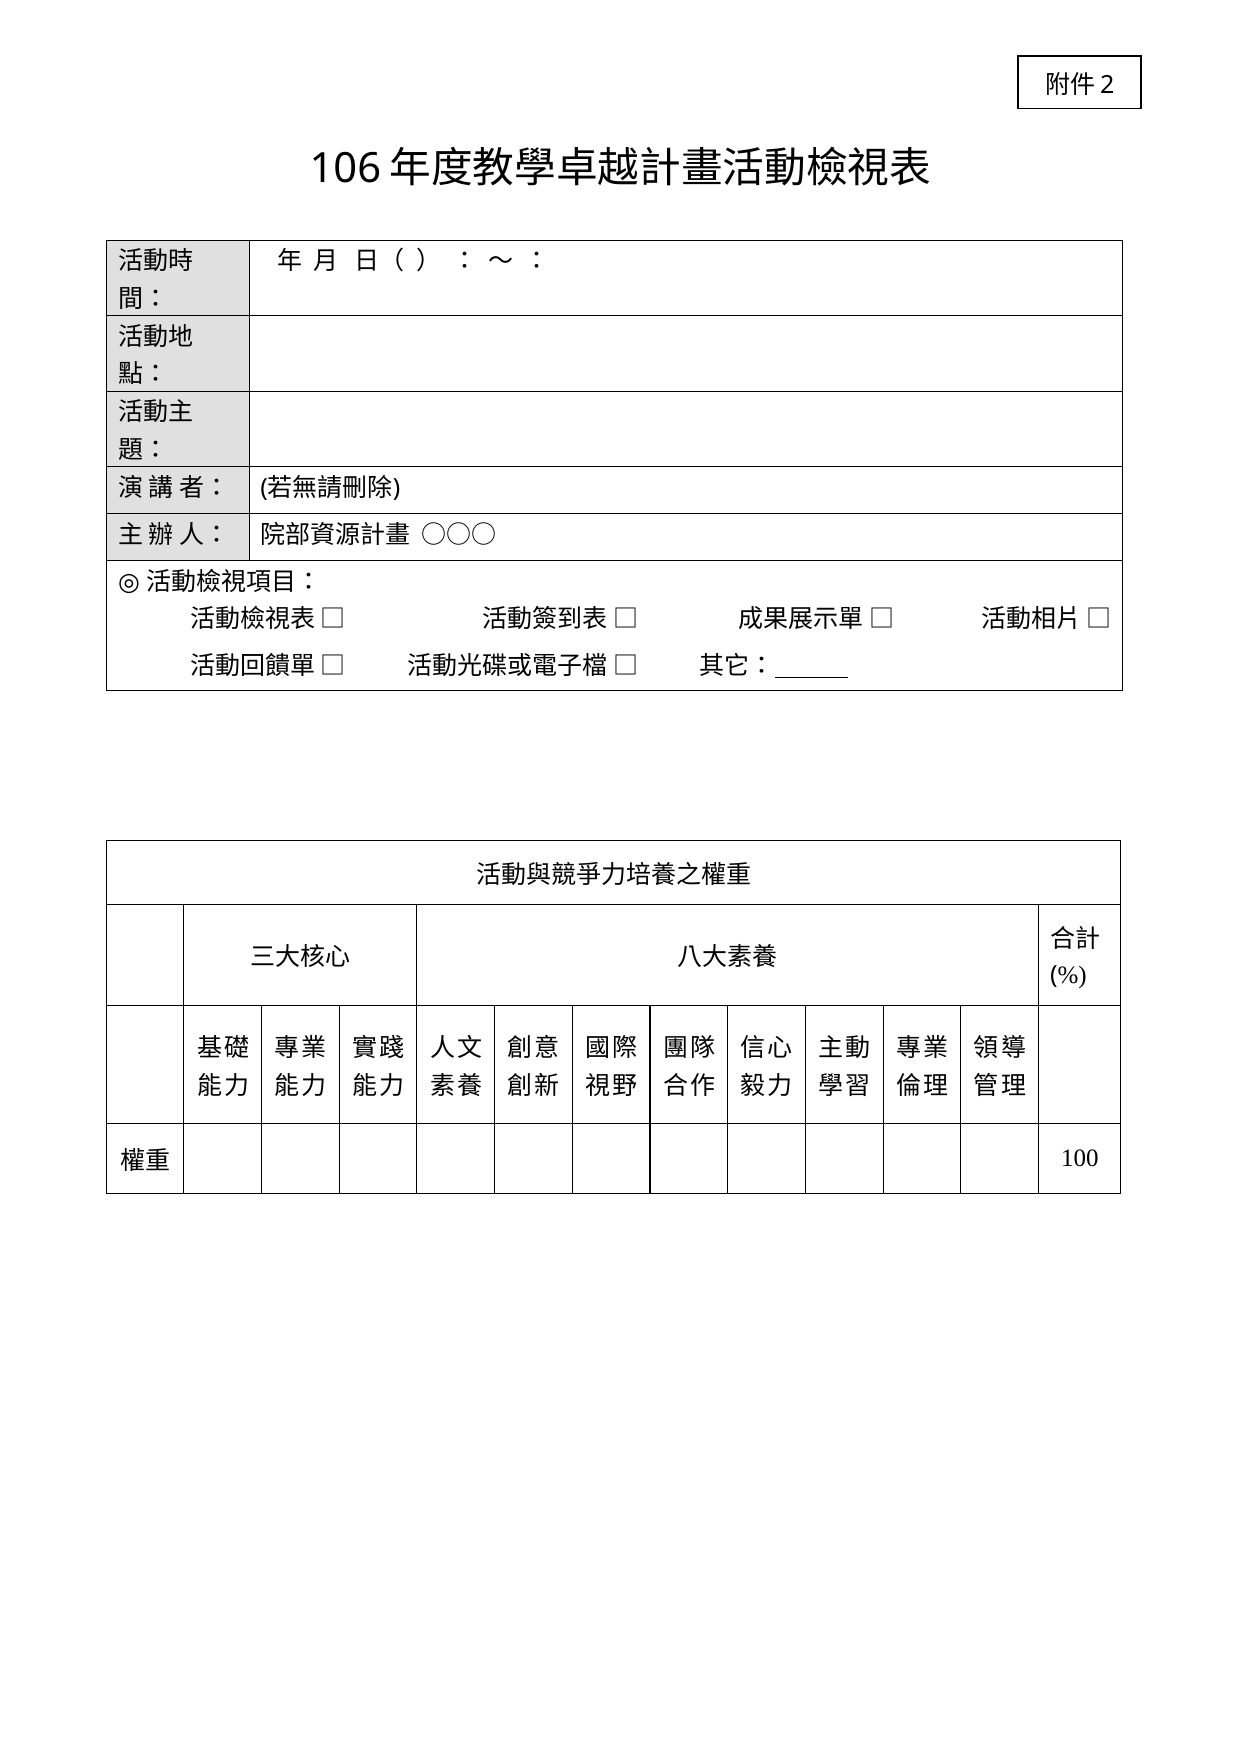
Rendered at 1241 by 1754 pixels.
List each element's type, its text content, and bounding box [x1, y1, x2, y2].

table_cell 演 講 者： [107, 467, 249, 513]
table_cell 人文素養 [417, 1006, 494, 1123]
table_cell [651, 1124, 727, 1193]
table_cell ◎ 活動檢視項目： [107, 561, 1122, 598]
table_cell [728, 1124, 805, 1193]
table_cell 領導管理 [961, 1006, 1038, 1123]
table_cell 活動相片 □ [905, 598, 1122, 636]
table_header 活動與競爭力培養之權重 [107, 841, 1120, 904]
table_cell [1039, 1006, 1120, 1123]
table_cell [262, 1124, 339, 1193]
text [1019, 57, 1140, 108]
table_cell [107, 905, 183, 1005]
table_cell [107, 1006, 183, 1123]
table_cell [884, 1124, 960, 1193]
table_cell 合計(%) [1039, 905, 1120, 1005]
table_cell (若無請刪除) [250, 467, 1122, 513]
table_cell [250, 316, 1122, 391]
table_cell 團隊合作 [651, 1006, 727, 1123]
table_cell 活動地點： [107, 316, 249, 391]
table_cell 主動學習 [806, 1006, 883, 1123]
text 附件2 [1034, 64, 1125, 100]
table_cell 活動檢視表 □ [107, 598, 362, 636]
table_header 活動時間： [107, 241, 249, 315]
table_cell 創意創新 [495, 1006, 572, 1123]
table_cell [961, 1124, 1038, 1193]
table_cell 成果展示單 □ [650, 598, 905, 636]
table_cell 活動主題： [107, 392, 249, 466]
table_cell [806, 1124, 883, 1193]
table_cell 活動簽到表 □ [362, 598, 649, 636]
table_cell 專業倫理 [884, 1006, 960, 1123]
table_cell 100 [1039, 1124, 1120, 1193]
table_cell 其它： [650, 636, 1122, 690]
table_header 年 月 日（ ） ： ～ ： [250, 241, 1122, 315]
table_cell [250, 392, 1122, 466]
table_cell [184, 1124, 261, 1193]
table_cell 權重 [107, 1124, 183, 1193]
text 106年度教學卓越計畫活動檢視表 [118, 127, 1122, 202]
table_cell 專業能力 [262, 1006, 339, 1123]
table_cell [573, 1124, 649, 1193]
table_cell [340, 1124, 416, 1193]
table_cell 八大素養 [417, 905, 1038, 1005]
table_cell 信心毅力 [728, 1006, 805, 1123]
table_cell 主 辦 人： [107, 514, 249, 560]
table_cell 三大核心 [184, 905, 416, 1005]
table_cell 院部資源計畫 ○○○ [250, 514, 1122, 560]
table_cell 國際視野 [573, 1006, 649, 1123]
table_cell [417, 1124, 494, 1193]
table_cell 活動回饋單 □ [107, 636, 362, 690]
table_cell 實踐能力 [340, 1006, 416, 1123]
table_cell 活動光碟或電子檔 □ [362, 636, 649, 690]
table_cell [495, 1124, 572, 1193]
table_cell 基礎能力 [184, 1006, 261, 1123]
